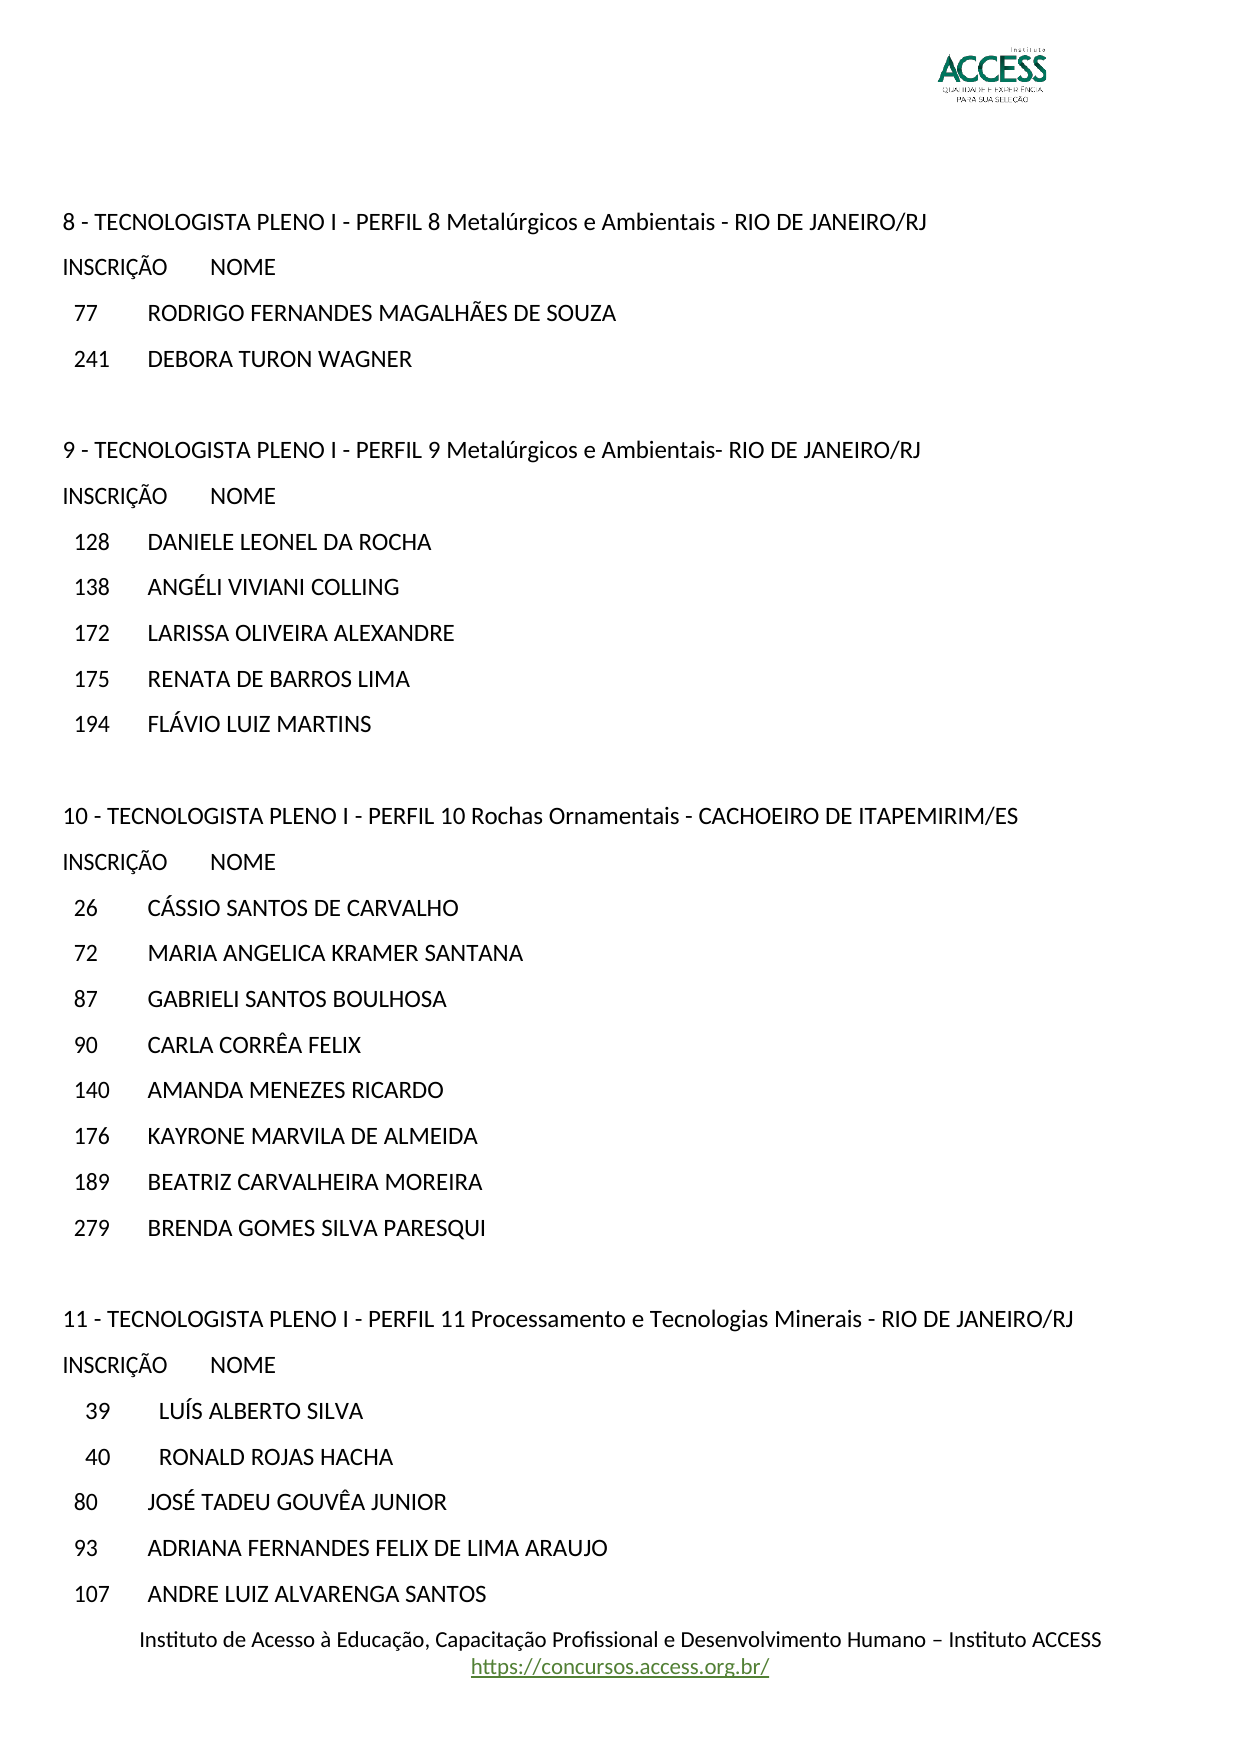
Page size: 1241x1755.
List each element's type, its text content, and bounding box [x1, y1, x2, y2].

text 176 KAYRONE MARVILA DE ALMEIDA [74, 1121, 1118, 1151]
text 107 ANDRE LUIZ ALVARENGA SANTOS [74, 1578, 1118, 1608]
text 9 - TECNOLOGISTA PLENO I - PERFIL 9 Metalúrgicos e Ambientais- RIO DE JANEIRO/RJ INSCRIÇÃO NOME [62, 434, 938, 511]
text 26 CÁSSIO SANTOS DE CARVALHO [74, 892, 1118, 922]
text 194 FLÁVIO LUIZ MARTINS [74, 709, 1118, 739]
text 80 JOSÉ TADEU GOUVÊA JUNIOR [74, 1487, 1118, 1517]
text 90 CARLA CORRÊA FELIX [74, 1029, 1118, 1059]
text 279 BRENDA GOMES SILVA PARESQUI [74, 1212, 1118, 1242]
list LUÍS ALBERTO SILVA [85, 1395, 1118, 1425]
text 8 - TECNOLOGISTA PLENO I - PERFIL 8 Metalúrgicos e Ambientais - RIO DE JANEIRO/RJ INSCRIÇÃO NOME [62, 206, 938, 282]
list RONALD ROJAS HACHA [85, 1441, 1118, 1471]
text 93 ADRIANA FERNANDES FELIX DE LIMA ARAUJO [74, 1532, 1118, 1563]
text 172 LARISSA OLIVEIRA ALEXANDRE [74, 617, 1118, 648]
text 10 - TECNOLOGISTA PLENO I - PERFIL 10 Rochas Ornamentais - CACHOEIRO DE ITAPEMIRIM/ES INSCRIÇÃO NOME [62, 800, 1035, 877]
text 11 - TECNOLOGISTA PLENO I - PERFIL 11 Processamento e Tecnologias Minerais - RIO DE JANEIRO/RJ INSCRIÇÃO NOME [62, 1304, 1084, 1380]
text 77 RODRIGO FERNANDES MAGALHÃES DE SOUZA [74, 297, 1118, 327]
text 72 MARIA ANGELICA KRAMER SANTANA [74, 937, 1118, 968]
text 241 DEBORA TURON WAGNER [74, 343, 1118, 373]
text 128 DANIELE LEONEL DA ROCHA [74, 526, 1118, 556]
text 140 AMANDA MENEZES RICARDO [74, 1075, 1118, 1105]
text 87 GABRIELI SANTOS BOULHOSA [74, 983, 1118, 1014]
text 189 BEATRIZ CARVALHEIRA MOREIRA [74, 1166, 1118, 1197]
text 138 ANGÉLI VIVIANI COLLING [74, 571, 1118, 602]
text 175 RENATA DE BARROS LIMA [74, 663, 1118, 693]
